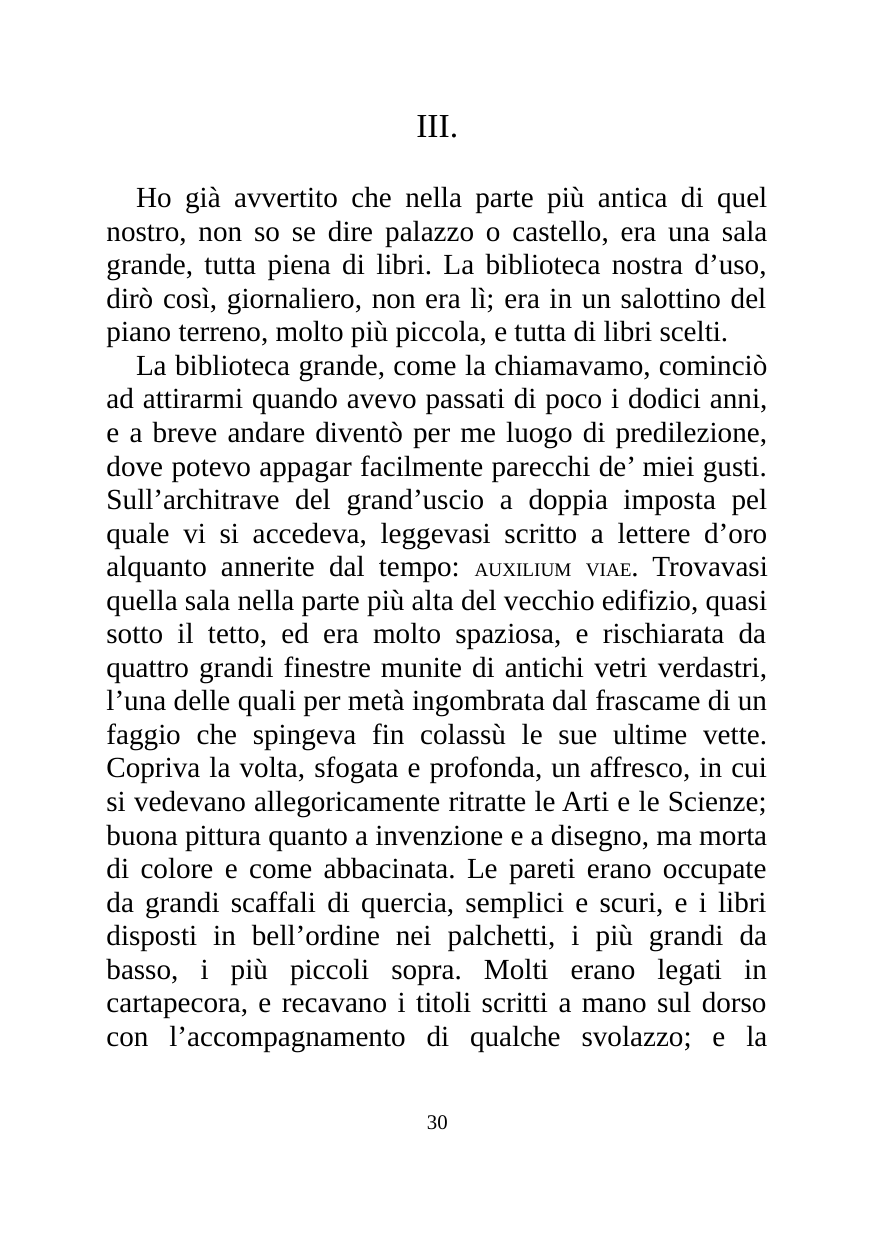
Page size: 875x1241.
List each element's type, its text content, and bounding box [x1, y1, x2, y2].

text Ho già avvertito che nella parte più antica di quel nostro, non so se dire palazzo o castello, era una sala grande, tutta piena di libri. La biblioteca nostra d’uso, dirò così, giornaliero, non era lì; era in un salottino del piano terreno, molto più piccola, e tutta di libri scelti. [106, 180, 768, 348]
subtitle III. [106, 106, 768, 145]
text La biblioteca grande, come la chiamavamo, cominciò ad attirarmi quando avevo passati di poco i dodici anni, e a breve andare diventò per me luogo di predilezione, dove potevo appagar facilmente parecchi de’ miei gusti. Sull’architrave del grand’uscio a doppia imposta pel quale vi si accedeva, leggevasi scritto a lettere d’oro alquanto annerite dal tempo: auxilium viae. Trovavasi quella sala nella parte più alta del vecchio edifizio, quasi sotto il tetto, ed era molto spaziosa, e rischiarata da quattro grandi finestre munite di antichi vetri verdastri, l’una delle quali per metà ingombrata dal frascame di un faggio che spingeva fin colassù le sue ultime vette. Copriva la volta, sfogata e profonda, un affresco, in cui si vedevano allegoricamente ritratte le Arti e le Scienze; buona pittura quanto a invenzione e a disegno, ma morta di colore e come abbacinata. Le pareti erano occupate da grandi scaffali di quercia, semplici e scuri, e i libri disposti in bell’ordine nei palchetti, i più grandi da basso, i più piccoli sopra. Molti erano legati in cartapecora, e recavano i titoli scritti a mano sul dorso con l’accompagnamento di qualche svolazzo; e la [106, 348, 768, 1052]
